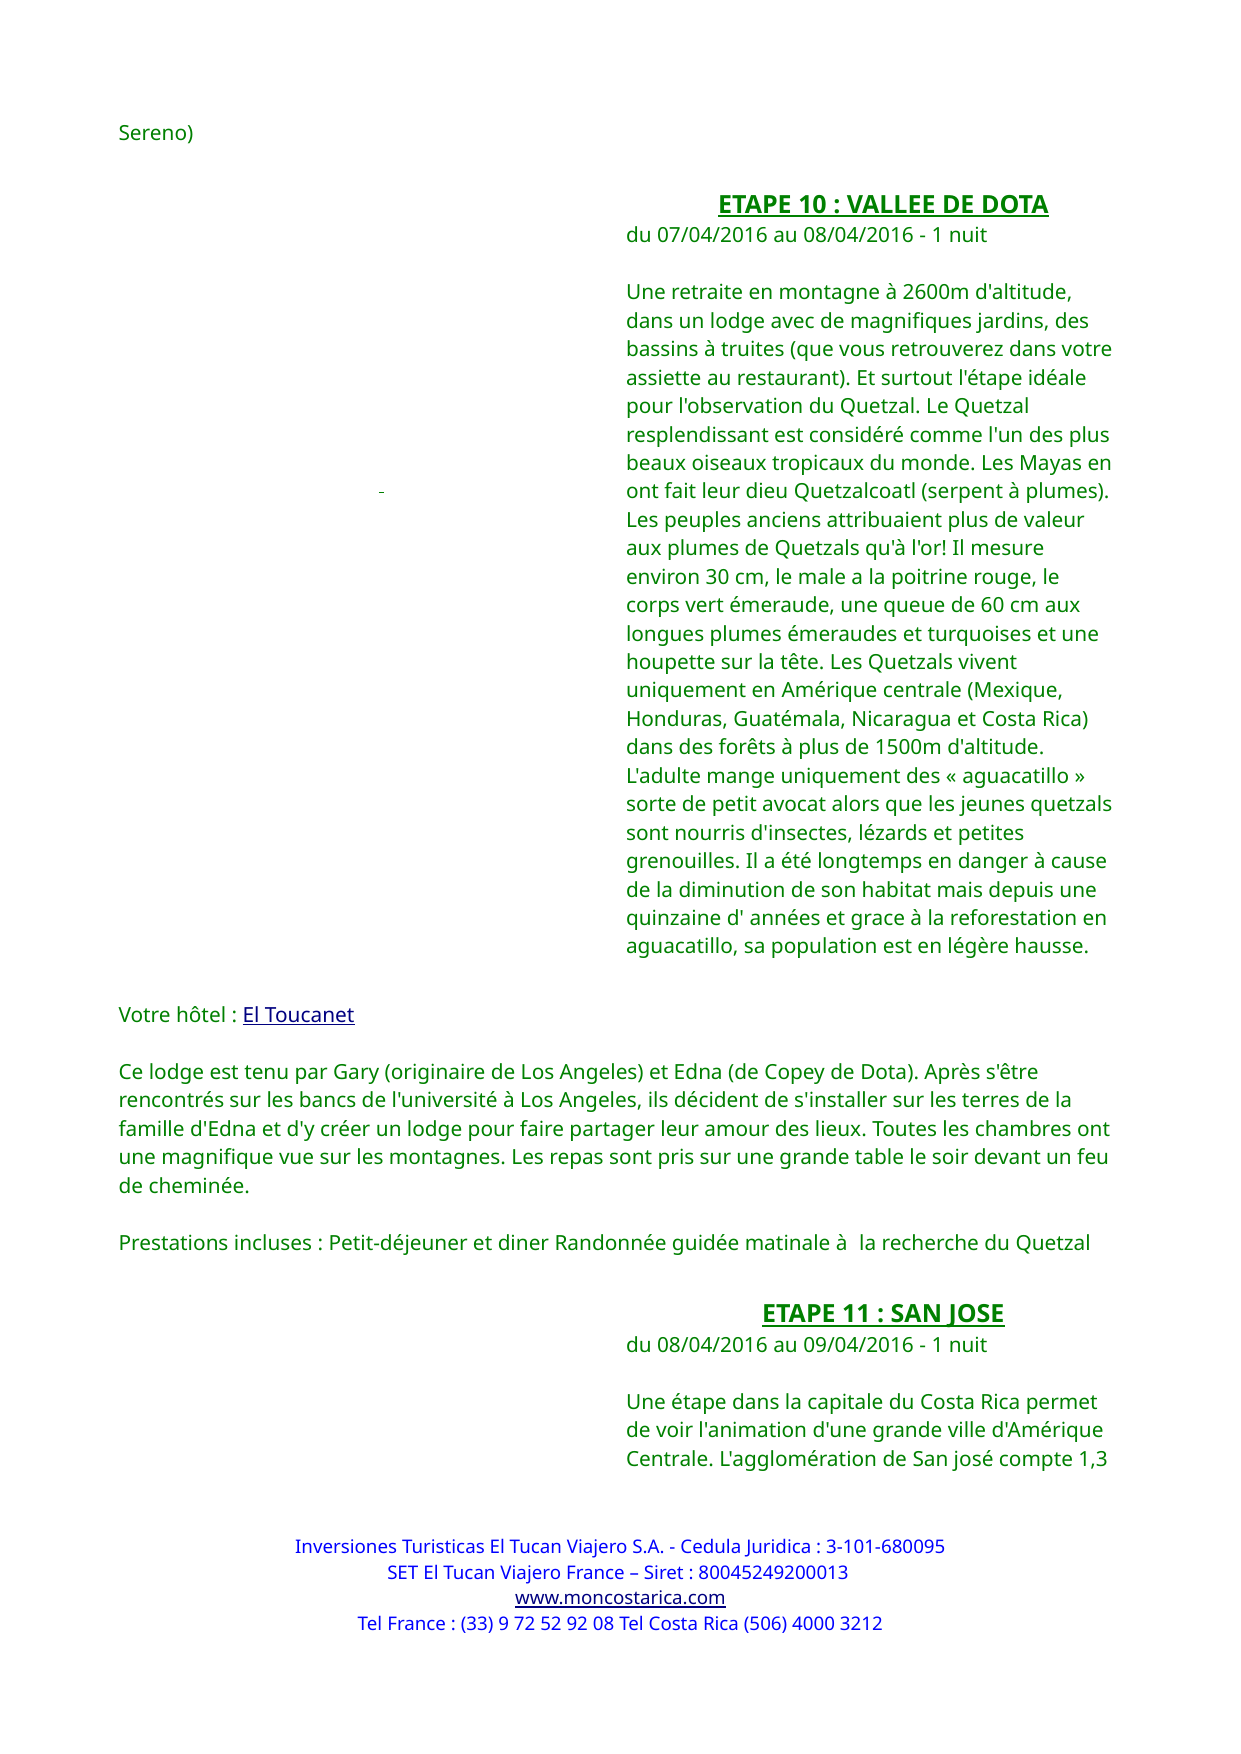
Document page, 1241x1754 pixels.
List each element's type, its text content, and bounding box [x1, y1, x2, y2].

table_header [118, 1290, 620, 1478]
table_header [118, 181, 620, 966]
text Prestations incluses : Petit-déjeuner et diner Randonnée guidée matinale à la recherche du Quetzal [118, 1228, 1122, 1256]
text Votre hôtel : El Toucanet [118, 1000, 1122, 1028]
table_header ETAPE 11 : SAN JOSE du 08/04/2016 au 09/04/2016 - 1 nuit Une étape dans la capitale du Costa Rica permet de voir l'animation d'une grande ville d'Amérique Centrale. L'agglomération de San josé compte 1,3 [620, 1290, 1122, 1478]
table_header ETAPE 10 : VALLEE DE DOTA du 07/04/2016 au 08/04/2016 - 1 nuit Une retraite en montagne à 2600m d'altitude, dans un lodge avec de magnifiques jardins, des bassins à truites (que vous retrouverez dans votre assiette au restaurant). Et surtout l'étape idéale pour l'observation du Quetzal. Le Quetzal resplendissant est considéré comme l'un des plus beaux oiseaux tropicaux du monde. Les Mayas en ont fait leur dieu Quetzalcoatl (serpent à plumes). Les peuples anciens attribuaient plus de valeur aux plumes de Quetzals qu'à l'or! Il mesure environ 30 cm, le male a la poitrine rouge, le corps vert émeraude, une queue de 60 cm aux longues plumes émeraudes et turquoises et une houpette sur la tête. Les Quetzals vivent uniquement en Amérique centrale (Mexique, Honduras, Guatémala, Nicaragua et Costa Rica) dans des forêts à plus de 1500m d'altitude. L'adulte mange uniquement des « aguacatillo » sorte de petit avocat alors que les jeunes quetzals sont nourris d'insectes, lézards et petites grenouilles. Il a été longtemps en danger à cause de la diminution de son habitat mais depuis une quinzaine d' années et grace à la reforestation en aguacatillo, sa population est en légère hausse. [620, 181, 1122, 966]
text Sereno) [118, 118, 1122, 147]
text Ce lodge est tenu par Gary (originaire de Los Angeles) et Edna (de Copey de Dota). Après s'être rencontrés sur les bancs de l'université à Los Angeles, ils décident de s'installer sur les terres de la famille d'Edna et d'y créer un lodge pour faire partager leur amour des lieux. Toutes les chambres ont une magnifique vue sur les montagnes. Les repas sont pris sur une grande table le soir devant un feu de cheminée. [118, 1057, 1122, 1199]
